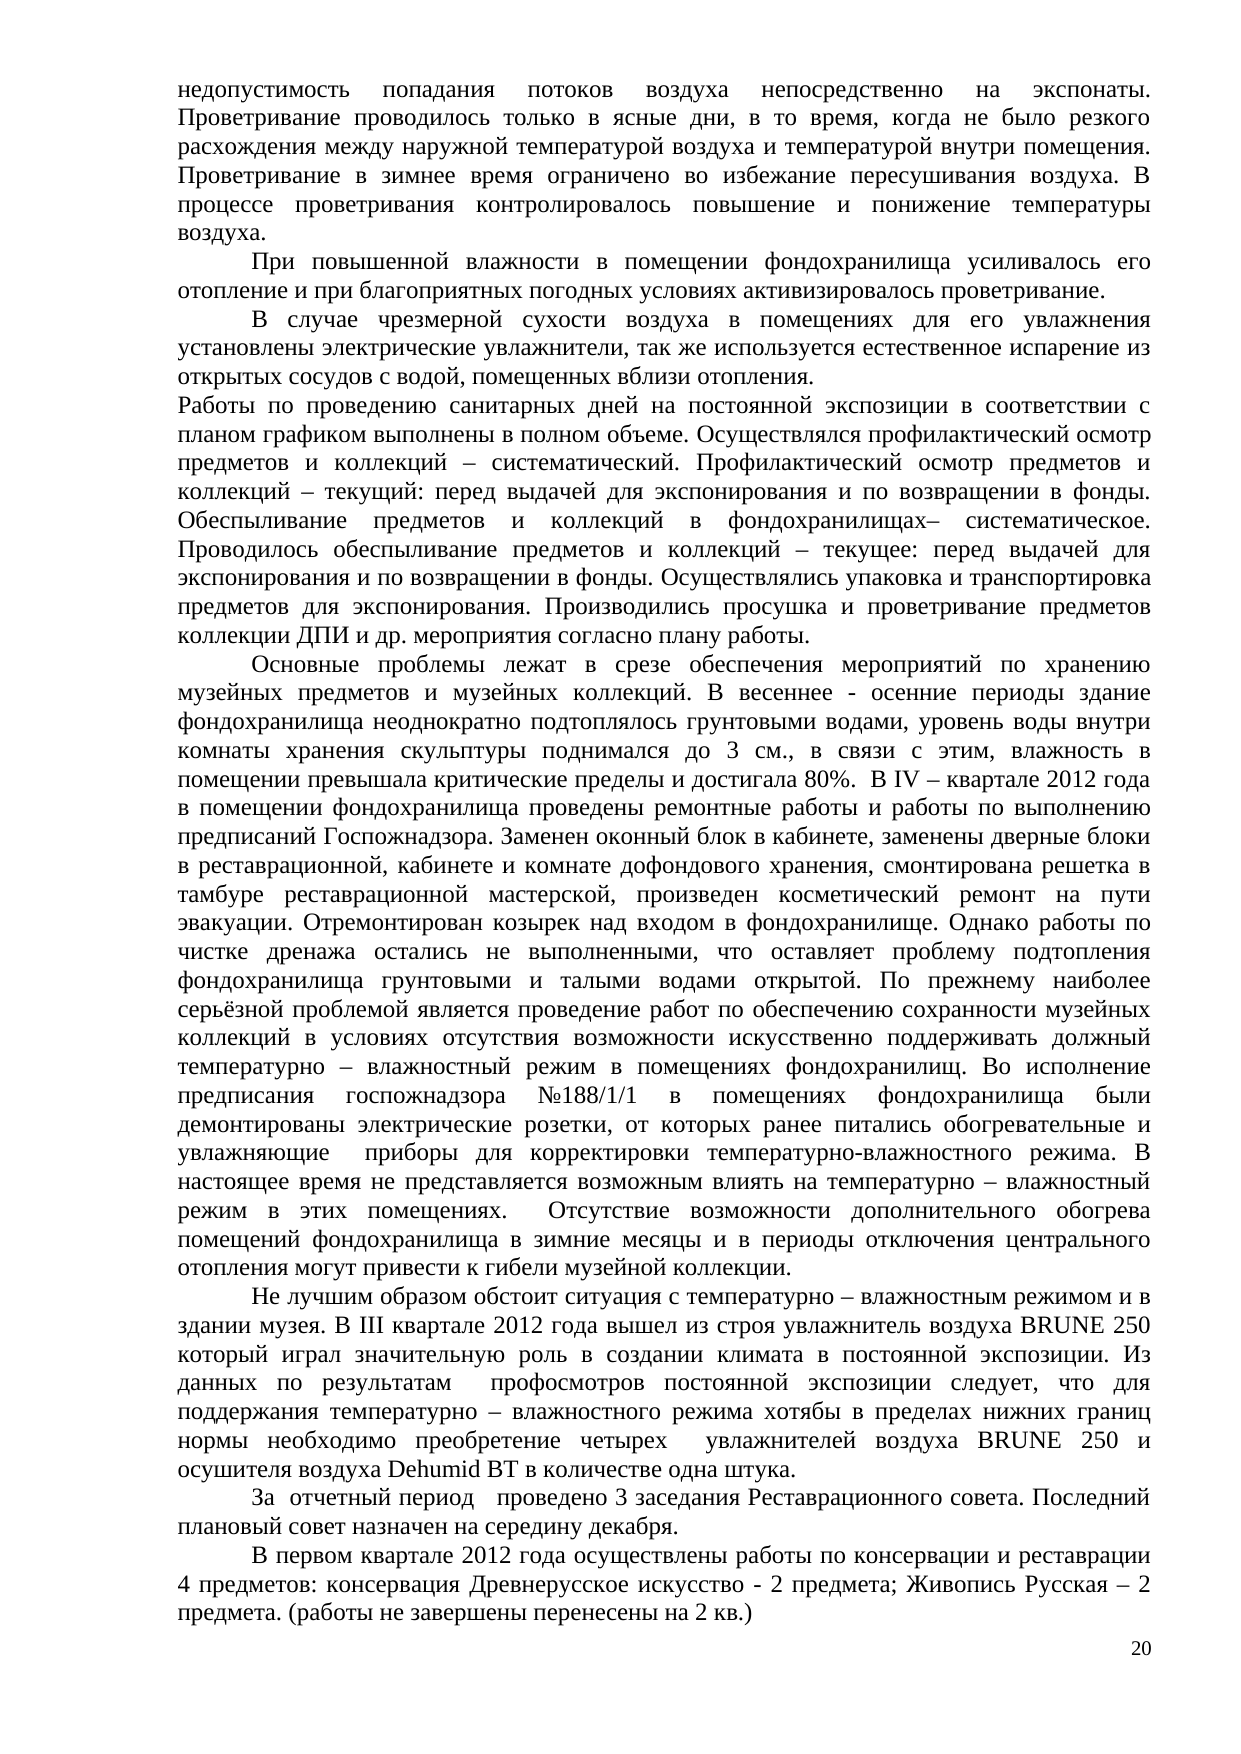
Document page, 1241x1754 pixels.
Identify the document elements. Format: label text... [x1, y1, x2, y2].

text недопустимость попадания потоков воздуха непосредственно на экспонаты. Проветривание проводилось только в ясные дни, в то время, когда не было резкого расхождения между наружной температурой воздуха и температурой внутри помещения. Проветривание в зимнее время ограничено во избежание пересушивания воздуха. В процессе проветривания контролировалось повышение и понижение температуры воздуха. [177, 74, 1152, 246]
text Основные проблемы лежат в срезе обеспечения мероприятий по хранению музейных предметов и музейных коллекций. В весеннее - осенние периоды здание фондохранилища неоднократно подтоплялось грунтовыми водами, уровень воды внутри комнаты хранения скульптуры поднимался до 3 см., в связи с этим, влажность в помещении превышала критические пределы и достигала 80%. В IV – квартале 2012 года в помещении фондохранилища проведены ремонтные работы и работы по выполнению предписаний Госпожнадзора. Заменен оконный блок в кабинете, заменены дверные блоки в реставрационной, кабинете и комнате дофондового хранения, смонтирована решетка в тамбуре реставрационной мастерской, произведен косметический ремонт на пути эвакуации. Отремонтирован козырек над входом в фондохранилище. Однако работы по чистке дренажа остались не выполненными, что оставляет проблему подтопления фондохранилища грунтовыми и талыми водами открытой. По прежнему наиболее серьёзной проблемой является проведение работ по обеспечению сохранности музейных коллекций в условиях отсутствия возможности искусственно поддерживать должный температурно – влажностный режим в помещениях фондохранилищ. Во исполнение предписания госпожнадзора №188/1/1 в помещениях фондохранилища были демонтированы электрические розетки, от которых ранее питались обогревательные и увлажняющие приборы для корректировки температурно-влажностного режима. В настоящее время не представляется возможным влиять на температурно – влажностный режим в этих помещениях. Отсутствие возможности дополнительного обогрева помещений фондохранилища в зимние месяцы и в периоды отключения центрального отопления могут привести к гибели музейной коллекции. [177, 649, 1152, 1281]
text В случае чрезмерной сухости воздуха в помещениях для его увлажнения установлены электрические увлажнители, так же используется естественное испарение из открытых сосудов с водой, помещенных вблизи отопления. [177, 304, 1152, 390]
text В первом квартале 2012 года осуществлены работы по консервации и реставрации 4 предметов: консервация Древнерусское искусство - 2 предмета; Живопись Русская – 2 предмета. (работы не завершены перенесены на 2 кв.) [177, 1540, 1152, 1626]
text За отчетный период проведено 3 заседания Реставрационного совета. Последний плановый совет назначен на середину декабря. [177, 1482, 1152, 1540]
text При повышенной влажности в помещении фондохранилища усиливалось его отопление и при благоприятных погодных условиях активизировалось проветривание. [177, 246, 1152, 304]
text Не лучшим образом обстоит ситуация с температурно – влажностным режимом и в здании музея. В III квартале 2012 года вышел из строя увлажнитель воздуха BRUNE 250 который играл значительную роль в создании климата в постоянной экспозиции. Из данных по результатам профосмотров постоянной экспозиции следует, что для поддержания температурно – влажностного режима хотябы в пределах нижних границ нормы необходимо преобретение четырех увлажнителей воздуха BRUNE 250 и осушителя воздуха Dehumid BT в количестве одна штука. [177, 1281, 1152, 1482]
text Работы по проведению санитарных дней на постоянной экспозиции в соответствии с планом графиком выполнены в полном объеме. Осуществлялся профилактический осмотр предметов и коллекций – систематический. Профилактический осмотр предметов и коллекций – текущий: перед выдачей для экспонирования и по возвращении в фонды. Обеспыливание предметов и коллекций в фондохранилищах– систематическое. Проводилось обеспыливание предметов и коллекций – текущее: перед выдачей для экспонирования и по возвращении в фонды. Осуществлялись упаковка и транспортировка предметов для экспонирования. Производились просушка и проветривание предметов коллекции ДПИ и др. мероприятия согласно плану работы. [177, 390, 1152, 649]
